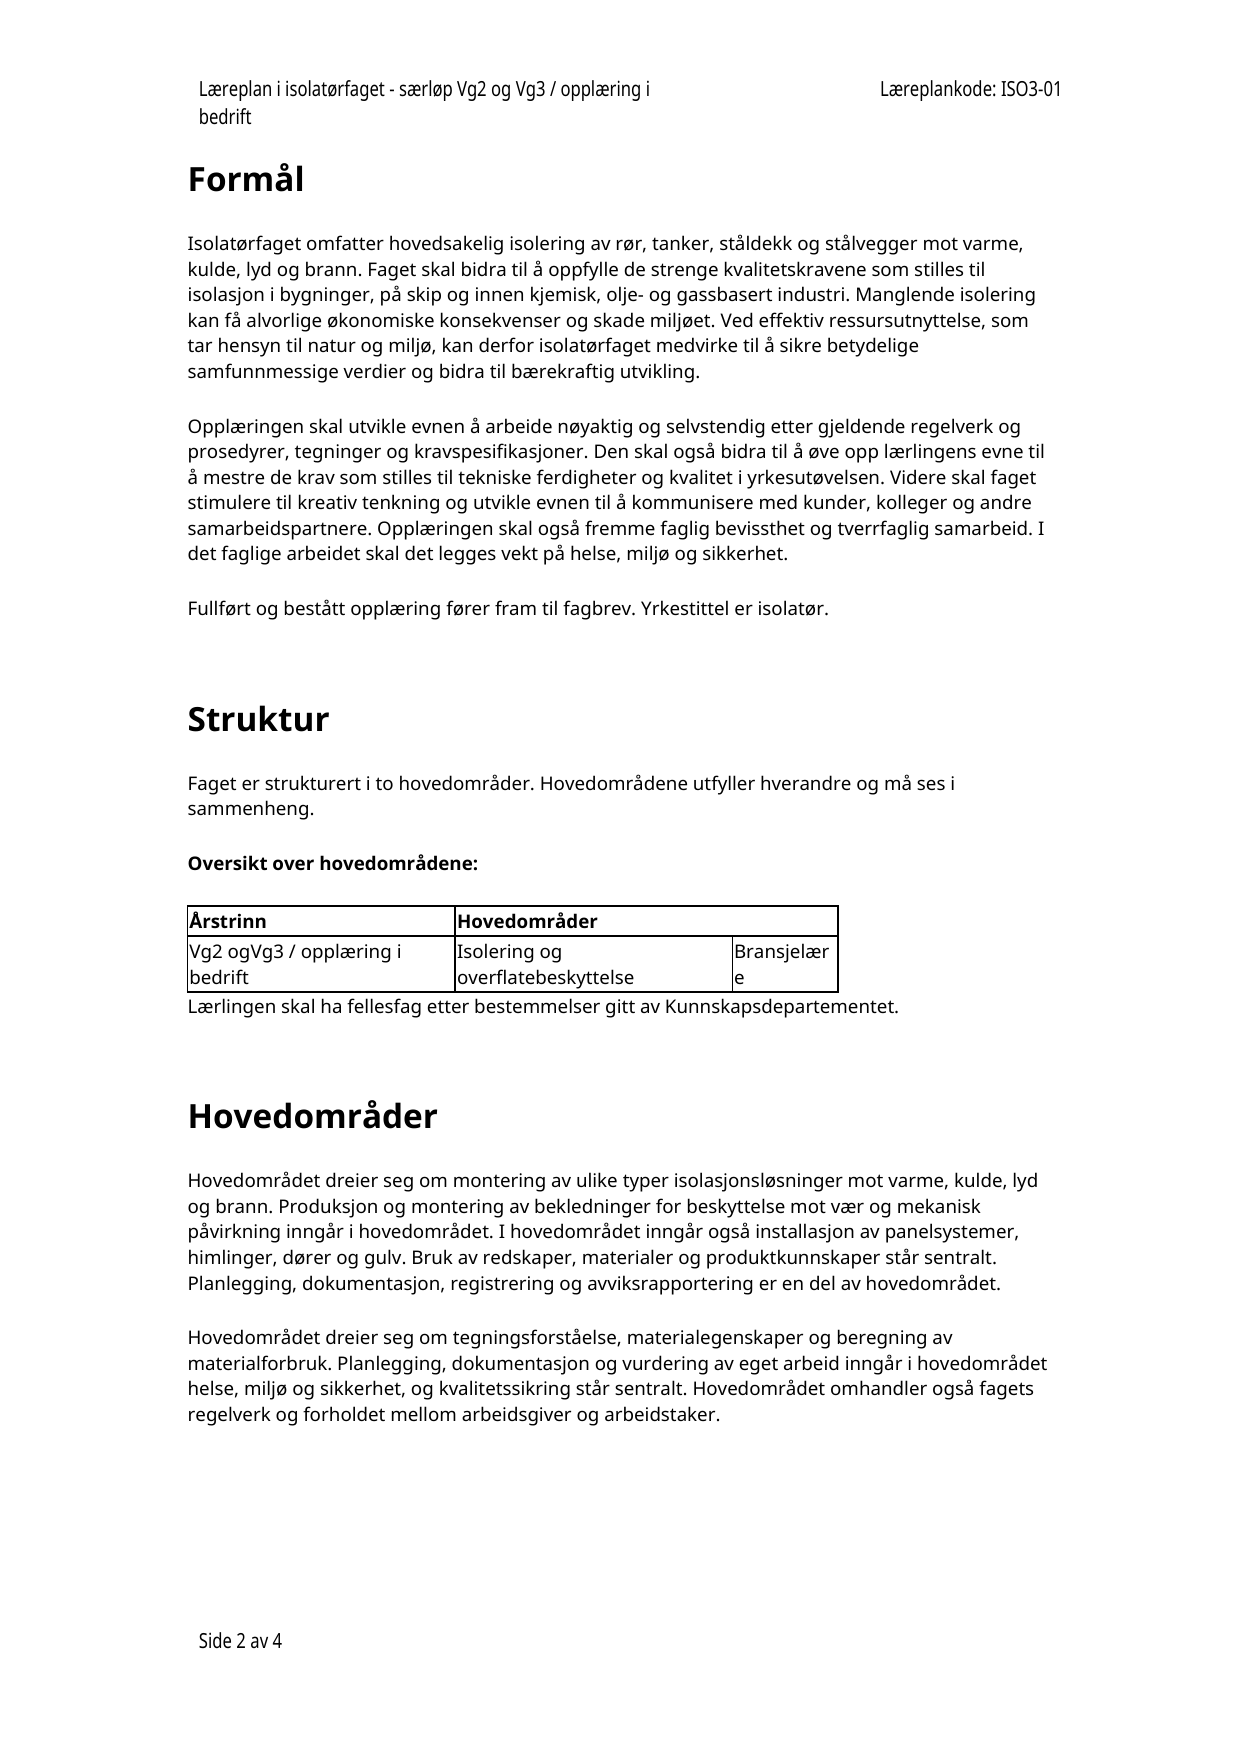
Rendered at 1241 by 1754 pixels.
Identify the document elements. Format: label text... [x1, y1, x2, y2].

text Lærlingen skal ha fellesfag etter bestemmelser gitt av Kunnskapsdepartementet. [899, 993, 1053, 1018]
text Hovedområdet dreier seg om tegningsforståelse, materialegenskaper og beregning av materialforbruk. Planlegging, dokumentasjon og vurdering av eget arbeid inngår i hovedområdet helse, miljø og sikkerhet, og kvalitetssikring står sentralt. Hovedområdet omhandler også fagets regelverk og forholdet mellom arbeidsgiver og arbeidstaker. [187, 1324, 1053, 1427]
subtitle Struktur [338, 650, 1053, 741]
subtitle Formål [313, 156, 1053, 202]
text Isolatørfaget omfatter hovedsakelig isolering av rør, tanker, ståldekk og stålvegger mot varme, kulde, lyd og brann. Faget skal bidra til å oppfylle de strenge kvalitetskravene som stilles til isolasjon i bygninger, på skip og innen kjemisk, olje- og gassbasert industri. Manglende isolering kan få alvorlige økonomiske konsekvenser og skade miljøet. Ved effektiv ressursutnyttelse, som tar hensyn til natur og miljø, kan derfor isolatørfaget medvirke til å sikre betydelige samfunnmessige verdier og bidra til bærekraftig utvikling. [705, 231, 1053, 384]
text Oversikt over hovedområdene: [483, 850, 1053, 876]
subtitle Hovedområder [447, 1048, 1053, 1138]
text Fullført og bestått opplæring fører fram til fagbrev. Yrkestittel er isolatør. [834, 595, 1053, 621]
text Faget er strukturert i to hovedområder. Hovedområdene utfyller hverandre og må ses i sammenheng. [319, 770, 1053, 821]
text Opplæringen skal utvikle evnen å arbeide nøyaktig og selvstendig etter gjeldende regelverk og prosedyrer, tegninger og kravspesifikasjoner. Den skal også bidra til å øve opp lærlingens evne til å mestre de krav som stilles til tekniske ferdigheter og kvalitet i yrkesutøvelsen. Videre skal faget stimulere til kreativ tenkning og utvikle evnen til å kommunisere med kunder, kolleger og andre samarbeidspartnere. Opplæringen skal også fremme faglig bevissthet og tverrfaglig samarbeid. I det faglige arbeidet skal det legges vekt på helse, miljø og sikkerhet. [187, 413, 1053, 566]
